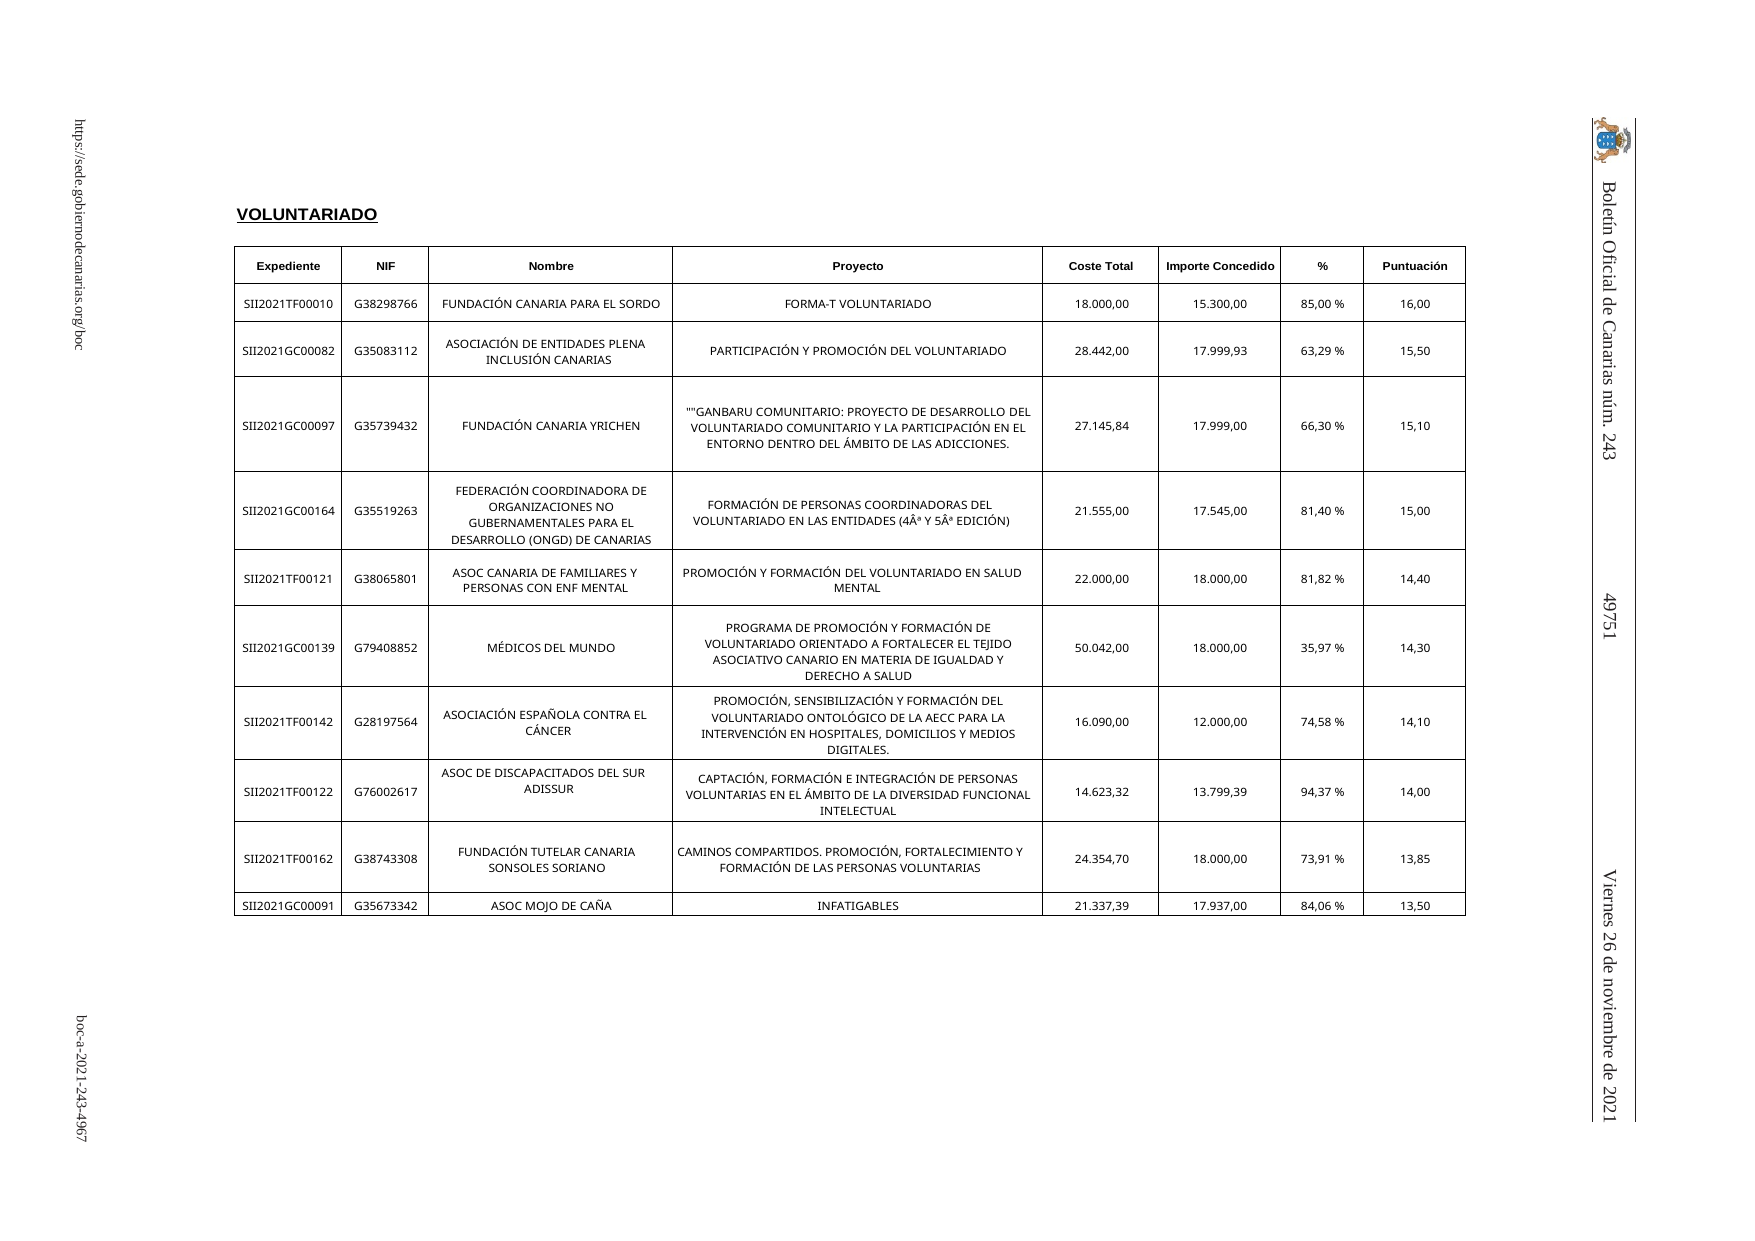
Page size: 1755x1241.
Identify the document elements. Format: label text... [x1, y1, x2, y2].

table_cell 17.545,00 [1159, 472, 1280, 548]
table_header Nombre [429, 247, 672, 283]
table_cell MÉDICOS DEL MUNDO [429, 606, 672, 686]
text https://sede.gobiernodecanarias.org/boc [72, 119, 89, 352]
table_cell PROMOCIÓN Y FORMACIÓN DEL VOLUNTARIADO EN SALUD MENTAL [673, 550, 1042, 605]
table_cell 12.000,00 [1159, 687, 1280, 759]
table_cell 35,97 % [1281, 606, 1363, 686]
table_cell SII2021TF00122 [235, 760, 341, 821]
table_cell ASOCIACIÓN DE ENTIDADES PLENA INCLUSIÓN CANARIAS [429, 322, 672, 376]
table_cell SII2021TF00121 [235, 550, 341, 605]
table_cell G79408852 [342, 606, 428, 686]
table_cell SII2021TF00142 [235, 687, 341, 759]
table_cell SII2021GC00139 [235, 606, 341, 686]
table_cell INFATIGABLES [673, 893, 1042, 915]
table_cell G35739432 [342, 377, 428, 471]
table_cell 15,10 [1364, 377, 1465, 471]
table_cell CAPTACIÓN, FORMACIÓN E INTEGRACIÓN DE PERSONAS VOLUNTARIAS EN EL ÁMBITO DE LA DIVERSIDAD FUNCIONAL INTELECTUAL [673, 760, 1042, 821]
table_cell 13,85 [1364, 822, 1465, 892]
table_cell PARTICIPACIÓN Y PROMOCIÓN DEL VOLUNTARIADO [673, 322, 1042, 376]
table_cell 81,40 % [1281, 472, 1363, 548]
table_cell G38065801 [342, 550, 428, 605]
table_cell ""GANBARU COMUNITARIO: PROYECTO DE DESARROLLO DEL VOLUNTARIADO COMUNITARIO Y LA PARTICIPACIÓN EN EL ENTORNO DENTRO DEL ÁMBITO DE LAS ADICCIONES. [673, 377, 1042, 471]
table_cell 15,50 [1364, 322, 1465, 376]
table_cell 18.000,00 [1159, 606, 1280, 686]
table_cell SII2021GC00082 [235, 322, 341, 376]
table_cell 24.354,70 [1043, 822, 1158, 892]
table_cell 17.937,00 [1159, 893, 1280, 915]
table_cell G35083112 [342, 322, 428, 376]
table_cell SII2021GC00164 [235, 472, 341, 548]
table_cell 14,00 [1364, 760, 1465, 821]
table_cell 17.999,93 [1159, 322, 1280, 376]
table_cell 18.000,00 [1159, 822, 1280, 892]
table_cell G76002617 [342, 760, 428, 821]
table_cell 16.090,00 [1043, 687, 1158, 759]
table_cell 28.442,00 [1043, 322, 1158, 376]
table_cell 15.300,00 [1159, 284, 1280, 321]
table_cell FUNDACIÓN TUTELAR CANARIA SONSOLES SORIANO [429, 822, 672, 892]
table_cell G38298766 [342, 284, 428, 321]
table_cell 13.799,39 [1159, 760, 1280, 821]
table_cell 27.145,84 [1043, 377, 1158, 471]
table_cell 74,58 % [1281, 687, 1363, 759]
table_cell 81,82 % [1281, 550, 1363, 605]
table_cell 18.000,00 [1043, 284, 1158, 321]
text 49751 [1600, 593, 1621, 642]
table_cell 14.623,32 [1043, 760, 1158, 821]
table_cell 50.042,00 [1043, 606, 1158, 686]
table_cell FORMA-T VOLUNTARIADO [673, 284, 1042, 321]
table_cell PROMOCIÓN, SENSIBILIZACIÓN Y FORMACIÓN DEL VOLUNTARIADO ONTOLÓGICO DE LA AECC PARA LA INTERVENCIÓN EN HOSPITALES, DOMICILIOS Y MEDIOS DIGITALES. [673, 687, 1042, 759]
table_cell 21.337,39 [1043, 893, 1158, 915]
table_cell SII2021GC00097 [235, 377, 341, 471]
table_cell 14,10 [1364, 687, 1465, 759]
table_header Puntuación [1364, 247, 1465, 283]
text VOLUNTARIADO [236, 205, 1502, 224]
table_cell 14,40 [1364, 550, 1465, 605]
table_header Coste Total [1043, 247, 1158, 283]
table_header Proyecto [673, 247, 1042, 283]
table_cell 14,30 [1364, 606, 1465, 686]
text boc-a-2021-243-4967 [74, 1016, 91, 1145]
table_cell 66,30 % [1281, 377, 1363, 471]
table_cell G28197564 [342, 687, 428, 759]
table_cell 16,00 [1364, 284, 1465, 321]
table_cell 94,37 % [1281, 760, 1363, 821]
table_cell 63,29 % [1281, 322, 1363, 376]
table_cell 85,00 % [1281, 284, 1363, 321]
table_cell FUNDACIÓN CANARIA YRICHEN [429, 377, 672, 471]
table_cell ASOC DE DISCAPACITADOS DEL SUR ADISSUR [429, 760, 672, 821]
table_cell 22.000,00 [1043, 550, 1158, 605]
table_cell FORMACIÓN DE PERSONAS COORDINADORAS DEL VOLUNTARIADO EN LAS ENTIDADES (4Âª Y 5Âª EDICIÓN) [673, 472, 1042, 548]
text Boletín Oficial de Canarias núm. 243 [1599, 181, 1621, 462]
table_cell ASOC CANARIA DE FAMILIARES Y PERSONAS CON ENF MENTAL [429, 550, 672, 605]
table_cell 17.999,00 [1159, 377, 1280, 471]
table_cell G35519263 [342, 472, 428, 548]
table_cell 21.555,00 [1043, 472, 1158, 548]
table_cell ASOCIACIÓN ESPAÑOLA CONTRA EL CÁNCER [429, 687, 672, 759]
table_cell 13,50 [1364, 893, 1465, 915]
table_cell G38743308 [342, 822, 428, 892]
table_cell 73,91 % [1281, 822, 1363, 892]
table_cell CAMINOS COMPARTIDOS. PROMOCIÓN, FORTALECIMIENTO Y FORMACIÓN DE LAS PERSONAS VOLUNTARIAS [673, 822, 1042, 892]
table_header % [1281, 247, 1363, 283]
table_cell 84,06 % [1281, 893, 1363, 915]
table_cell ASOC MOJO DE CAÑA [429, 893, 672, 915]
table_header Importe Concedido [1159, 247, 1280, 283]
table_cell G35673342 [342, 893, 428, 915]
table_cell FEDERACIÓN COORDINADORA DE ORGANIZACIONES NO GUBERNAMENTALES PARA EL DESARROLLO (ONGD) DE CANARIAS [429, 472, 672, 548]
table_cell SII2021TF00010 [235, 284, 341, 321]
table_cell PROGRAMA DE PROMOCIÓN Y FORMACIÓN DE VOLUNTARIADO ORIENTADO A FORTALECER EL TEJIDO ASOCIATIVO CANARIO EN MATERIA DE IGUALDAD Y DERECHO A SALUD [673, 606, 1042, 686]
table_cell 18.000,00 [1159, 550, 1280, 605]
text Viernes 26 de noviembre de 2021 [1600, 869, 1621, 1124]
table_header NIF [342, 247, 428, 283]
table_cell FUNDACIÓN CANARIA PARA EL SORDO [429, 284, 672, 321]
table_cell 15,00 [1364, 472, 1465, 548]
table_cell SII2021GC00091 [235, 893, 341, 915]
table_cell SII2021TF00162 [235, 822, 341, 892]
table_header Expediente [235, 247, 341, 283]
